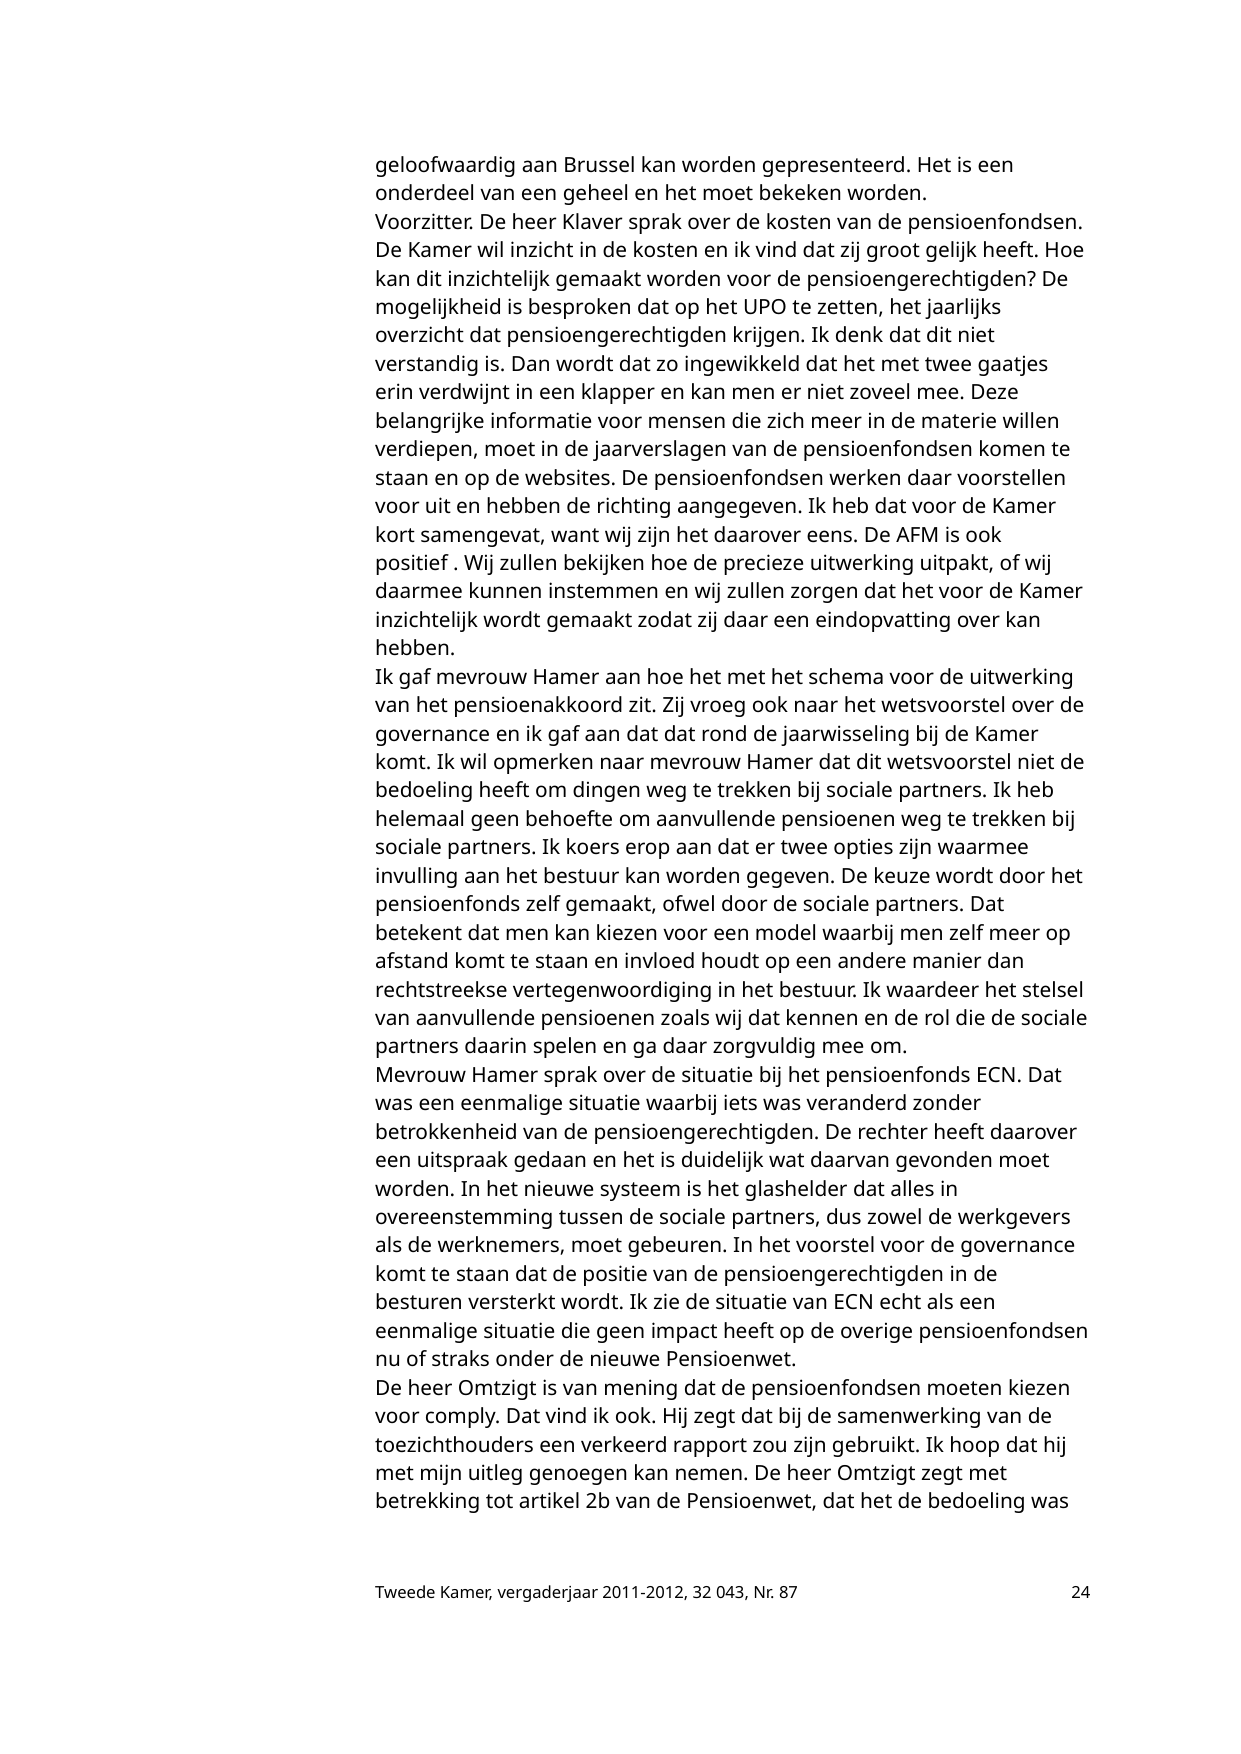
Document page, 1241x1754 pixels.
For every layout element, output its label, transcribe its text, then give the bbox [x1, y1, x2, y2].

text Voorzitter. De heer Klaver sprak over de kosten van de pensioenfondsen. De Kamer wil inzicht in de kosten en ik vind dat zij groot gelijk heeft. Hoe kan dit inzichtelijk gemaakt worden voor de pensioengerechtigden? De mogelijkheid is besproken dat op het UPO te zetten, het jaarlijks overzicht dat pensioengerechtigden krijgen. Ik denk dat dit niet verstandig is. Dan wordt dat zo ingewikkeld dat het met twee gaatjes erin verdwijnt in een klapper en kan men er niet zoveel mee. Deze belangrijke informatie voor mensen die zich meer in de materie willen verdiepen, moet in de jaarverslagen van de pensioenfondsen komen te staan en op de websites. De pensioenfondsen werken daar voorstellen voor uit en hebben de richting aangegeven. Ik heb dat voor de Kamer kort samengevat, want wij zijn het daarover eens. De AFM is ook positief . Wij zullen bekijken hoe de precieze uitwerking uitpakt, of wij daarmee kunnen instemmen en wij zullen zorgen dat het voor de Kamer inzichtelijk wordt gemaakt zodat zij daar een eindopvatting over kan hebben. [375, 207, 1090, 662]
text Mevrouw Hamer sprak over de situatie bij het pensioenfonds ECN. Dat was een eenmalige situatie waarbij iets was veranderd zonder betrokkenheid van de pensioengerechtigden. De rechter heeft daarover een uitspraak gedaan en het is duidelijk wat daarvan gevonden moet worden. In het nieuwe systeem is het glashelder dat alles in overeenstemming tussen de sociale partners, dus zowel de werkgevers als de werknemers, moet gebeuren. In het voorstel voor de governance komt te staan dat de positie van de pensioengerechtigden in de besturen versterkt wordt. Ik zie de situatie van ECN echt als een eenmalige situatie die geen impact heeft op de overige pensioenfondsen nu of straks onder de nieuwe Pensioenwet. [375, 1060, 1090, 1373]
text De heer Omtzigt is van mening dat de pensioenfondsen moeten kiezen voor comply. Dat vind ik ook. Hij zegt dat bij de samenwerking van de toezichthouders een verkeerd rapport zou zijn gebruikt. Ik hoop dat hij met mijn uitleg genoegen kan nemen. De heer Omtzigt zegt met betrekking tot artikel 2b van de Pensioenwet, dat het de bedoeling was [375, 1373, 1090, 1515]
text Ik gaf mevrouw Hamer aan hoe het met het schema voor de uitwerking van het pensioenakkoord zit. Zij vroeg ook naar het wetsvoorstel over de governance en ik gaf aan dat dat rond de jaarwisseling bij de Kamer komt. Ik wil opmerken naar mevrouw Hamer dat dit wetsvoorstel niet de bedoeling heeft om dingen weg te trekken bij sociale partners. Ik heb helemaal geen behoefte om aanvullende pensioenen weg te trekken bij sociale partners. Ik koers erop aan dat er twee opties zijn waarmee invulling aan het bestuur kan worden gegeven. De keuze wordt door het pensioenfonds zelf gemaakt, ofwel door de sociale partners. Dat betekent dat men kan kiezen voor een model waarbij men zelf meer op afstand komt te staan en invloed houdt op een andere manier dan rechtstreekse vertegenwoordiging in het bestuur. Ik waardeer het stelsel van aanvullende pensioenen zoals wij dat kennen en de rol die de sociale partners daarin spelen en ga daar zorgvuldig mee om. [375, 662, 1090, 1060]
text geloofwaardig aan Brussel kan worden gepresenteerd. Het is een onderdeel van een geheel en het moet bekeken worden. [375, 150, 1090, 207]
